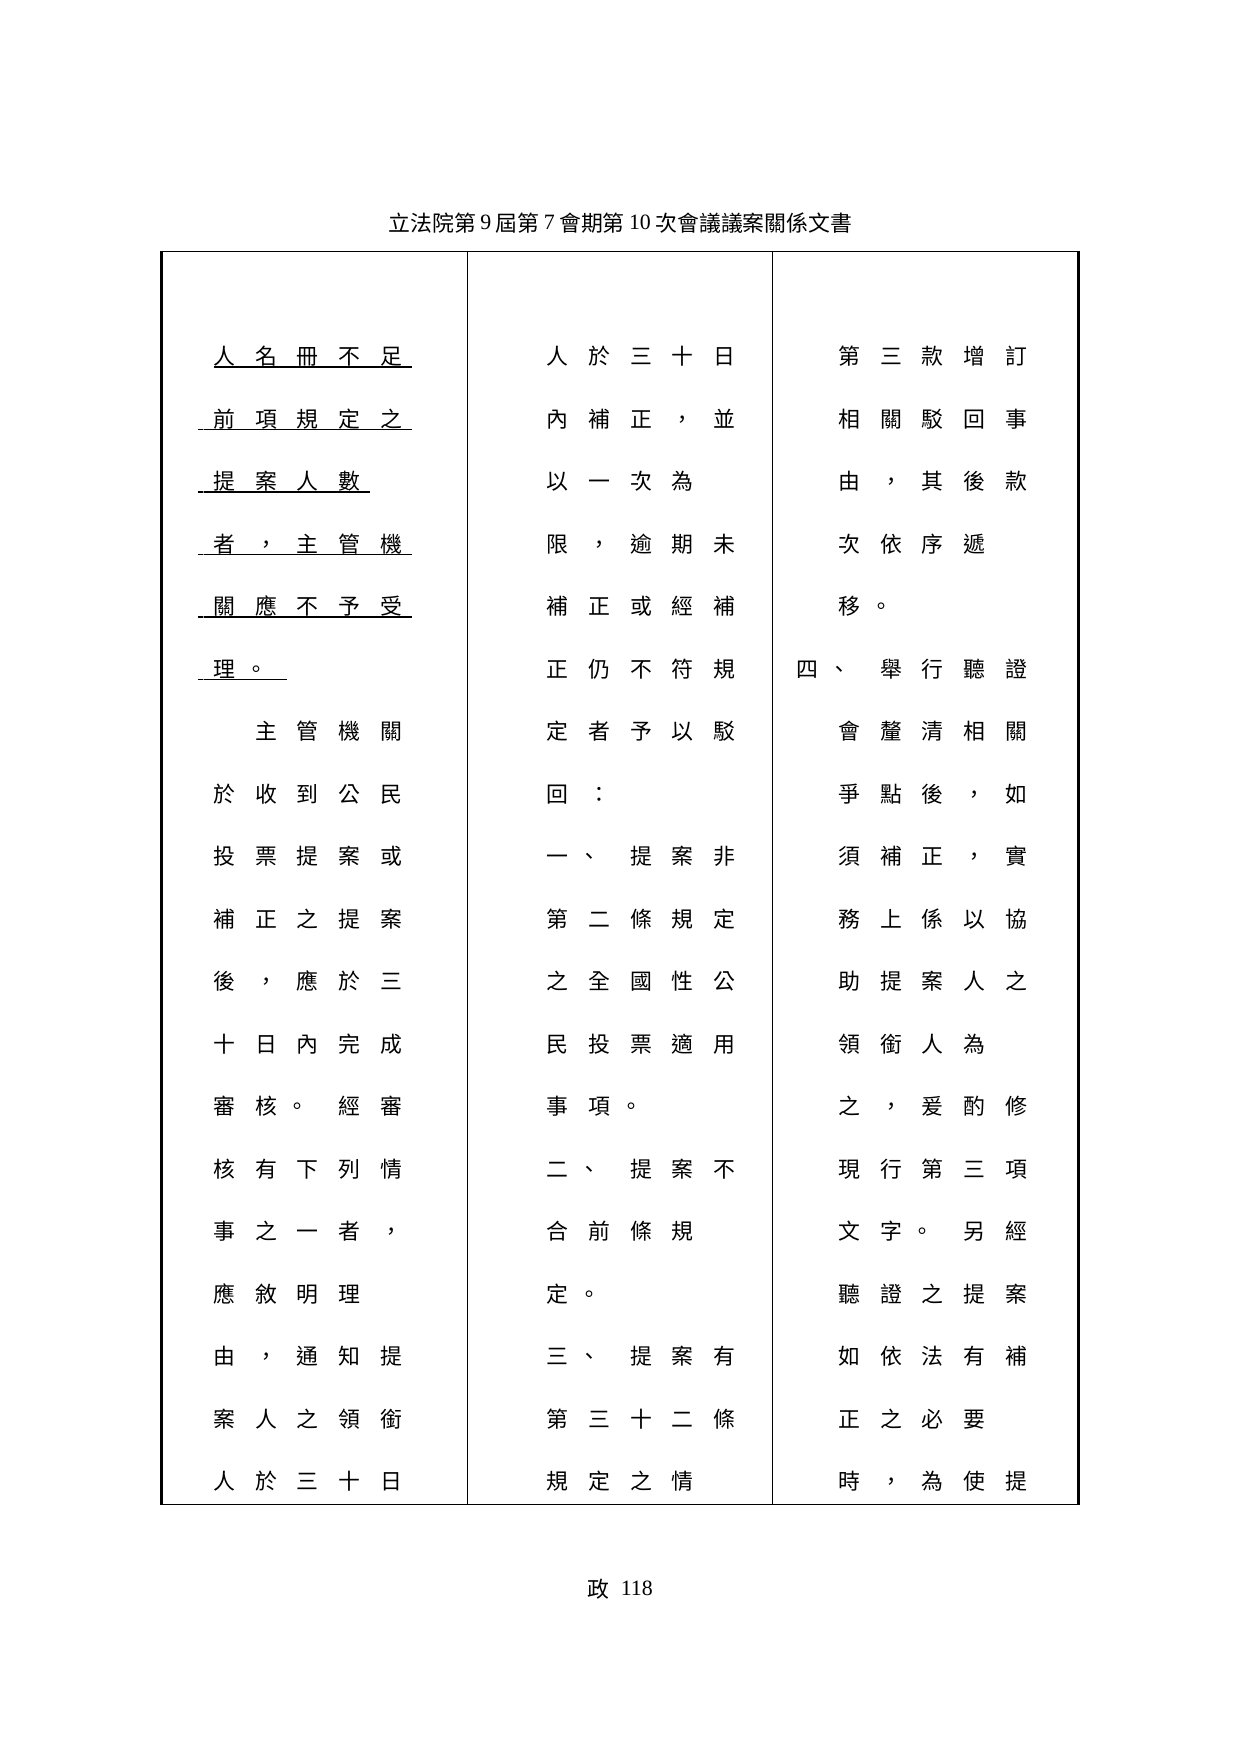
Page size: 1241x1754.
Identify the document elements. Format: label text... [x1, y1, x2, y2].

table_cell 第三款增訂相關駁回事由，其後款次依序遞移。 四、舉行聽證會釐清相關爭點後，如須補正，實務上係以協助提案人之領銜人為之，爰酌修現行第三項文字。另經聽證之提案如依法有補正之必要時，為使提 [773, 252, 1077, 1504]
table_cell 人名冊不足前項規定之提案人數者，主管機關應不予受理。 主管機關於收到公民投票提案或補正之提案後，應於三十日內完成審核。經審核有下列情事之一者，應敘明理由，通知提案人之領銜人於三十日 [163, 252, 467, 1504]
table_cell 人於三十日內補正，並以一次為限，逾期未補正或經補正仍不符規定者予以駁回： 一、提案非第二條規定之全國性公民投票適用事項。 二、提案不合前條規定。 三、提案有第三十二條規定之情 [468, 252, 772, 1504]
